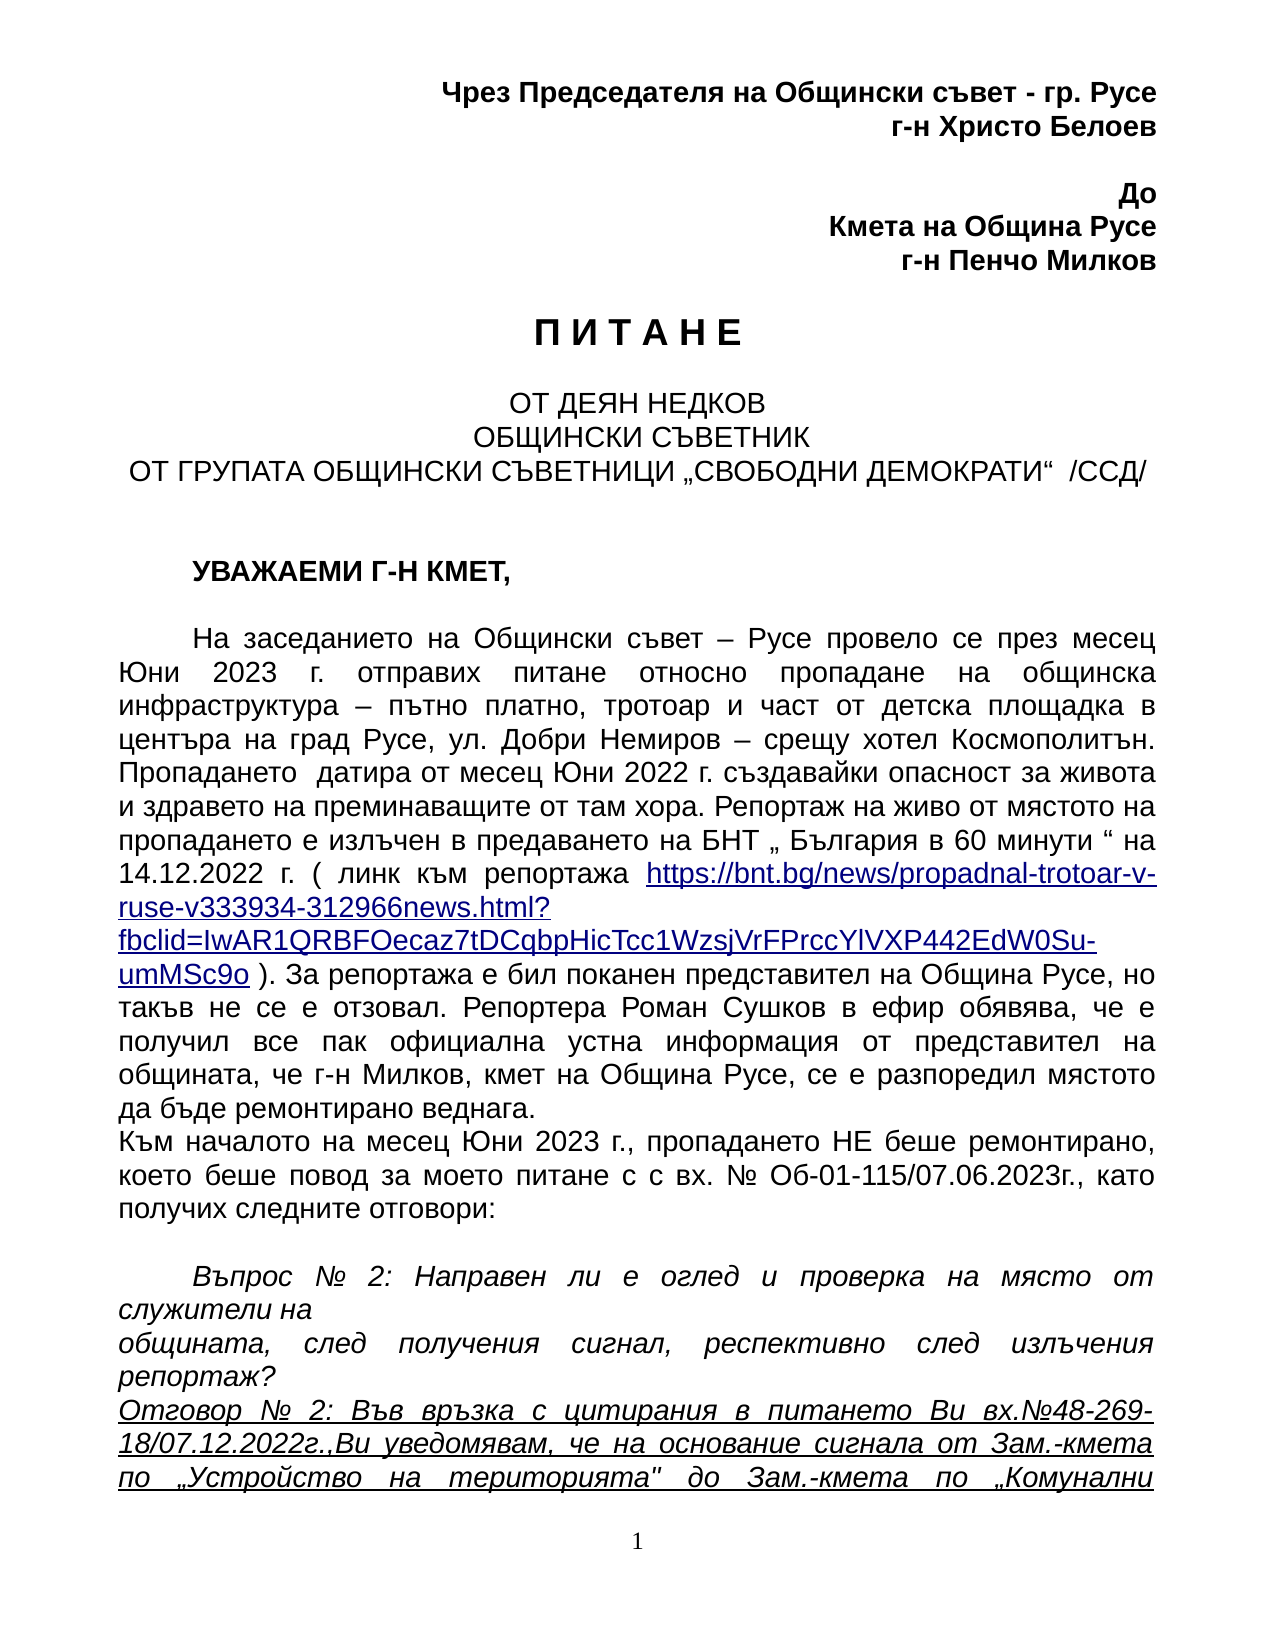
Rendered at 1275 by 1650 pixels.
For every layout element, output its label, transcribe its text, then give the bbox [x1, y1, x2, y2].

text ОТ ГРУПАТА ОБЩИНСКИ СЪВЕТНИЦИ „СВОБОДНИ ДЕМОКРАТИ“ /ССД/ [118, 453, 1157, 487]
text До [118, 176, 1157, 209]
text П И Т А Н Е [118, 310, 1157, 353]
text Чрез Председателя на Общински съвет - гр. Русе [118, 75, 1157, 108]
text общината, след получения сигнал, респективно след излъчения репортаж? [118, 1326, 1157, 1393]
text Към началото на месец Юни 2023 г., пропадането НЕ беше ремонтирано, което беше повод за моето питане с с вх. № Об-01-115/07.06.2023г., като получих следните отговори: [118, 1124, 1157, 1225]
text УВАЖАЕМИ Г-Н КМЕТ, [118, 554, 1157, 588]
text Отговор № 2: Във връзка с цитирания в питането Ви вх.№48-269-18/07.12.2022г.,Ви уведомявам, че на основание сигнала от Зам.-кмета по „Устройство на територията" до Зам.-кмета по „Комунални [118, 1393, 1157, 1493]
text ОТ ДЕЯН НЕДКОВ [118, 386, 1157, 420]
text г-н Христо Белоев [118, 108, 1157, 142]
text ОБЩИНСКИ СЪВЕТНИК [118, 420, 1157, 453]
text г-н Пенчо Милков [118, 243, 1157, 276]
text Въпрос № 2: Направен ли е оглед и проверка на място от служители на [118, 1258, 1157, 1326]
text Кмета на Община Русе [118, 209, 1157, 243]
text На заседанието на Общински съвет – Русе провело се през месец Юни 2023 г. отправих питане относно пропадане на общинска инфраструктура – пътно платно, тротоар и част от детска площадка в центъра на град Русе, ул. Добри Немиров – срещу хотел Космополитън. Пропадането датира от месец Юни 2022 г. създавайки опасност за живота и здравето на преминаващите от там хора. Репортаж на живо от мястото на пропадането е излъчен в предаването на БНТ „ България в 60 минути “ на 14.12.2022 г. ( линк към репортажа https://bnt.bg/news/propadnal-trotoar-v-ruse-v333934-312966news.html?fbclid=IwAR1QRBFOecaz7tDCqbpHicTcc1WzsjVrFPrccYlVXP442EdW0Su-umMSc9o ). За репортажа е бил поканен представител на Община Русе, но такъв не се е отзовал. Репортера Роман Сушков в ефир обявява, че е получил все пак официална устна информация от представител на общината, че г-н Милков, кмет на Община Русе, се е разпоредил мястото да бъде ремонтирано веднага. [118, 621, 1157, 1124]
